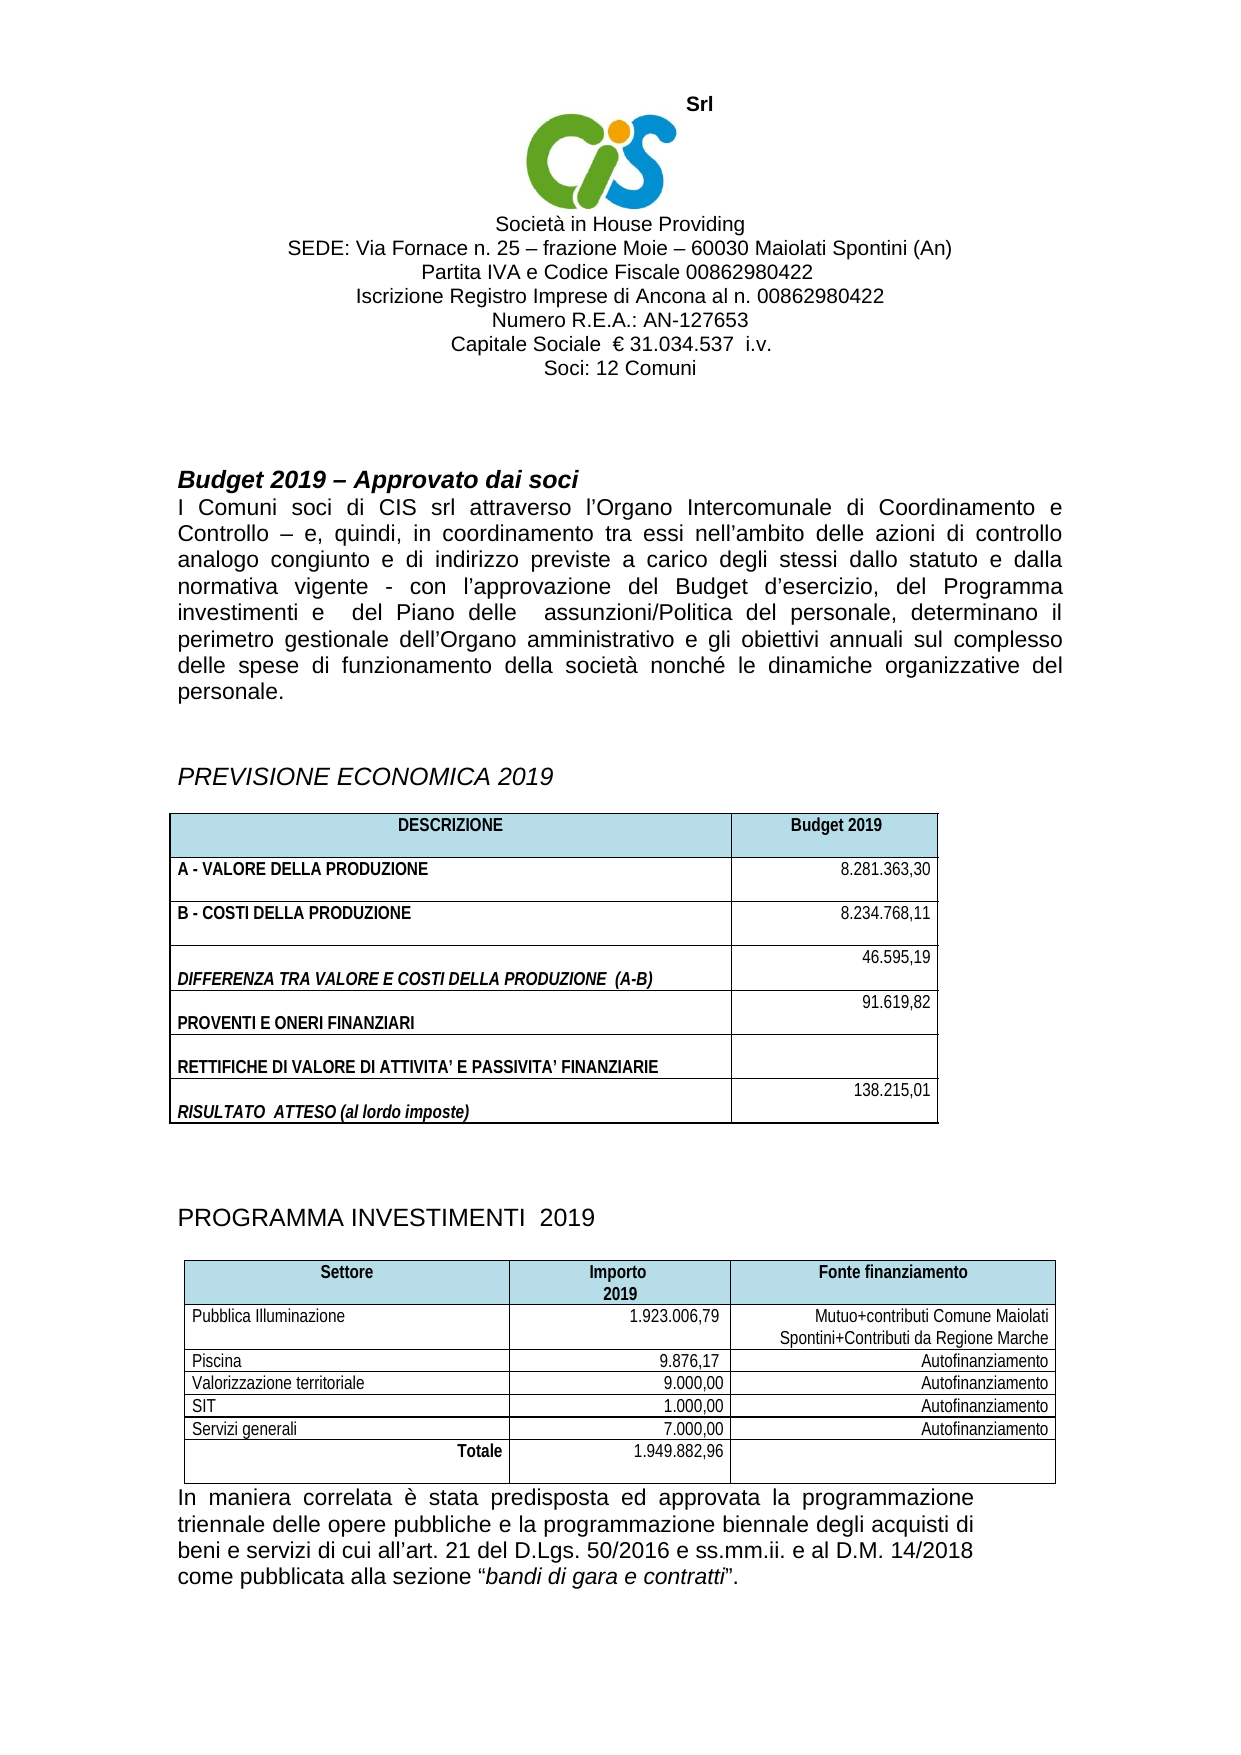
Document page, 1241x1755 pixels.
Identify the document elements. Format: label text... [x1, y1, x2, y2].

text SEDE: Via Fornace n. 25 – frazione Moie – 60030 Maiolati Spontini (An) [177, 236, 1063, 260]
text PROGRAMMA INVESTIMENTI 2019 [177, 1203, 974, 1231]
text Srl [177, 89, 1063, 212]
table_cell 1.923.006,79 [510, 1305, 730, 1348]
text Capitale Sociale € 31.034.537 i.v. [177, 332, 1063, 356]
table_cell [732, 1035, 937, 1078]
table_cell Autofinanziamento [731, 1350, 1055, 1371]
table_cell Piscina [185, 1350, 509, 1371]
text Iscrizione Registro Imprese di Ancona al n. 00862980422 [177, 284, 1063, 308]
table_header Settore [185, 1261, 509, 1304]
text In maniera correlata è stata predisposta ed approvata la programmazione triennale delle opere pubbliche e la programmazione biennale degli acquisti di beni e servizi di cui all’art. 21 del D.Lgs. 50/2016 e ss.mm.ii. e al D.M. 14/2018 come pubblicata alla sezione “bandi di gara e contratti”. [177, 1484, 974, 1589]
table_cell A - VALORE DELLA PRODUZIONE [171, 858, 731, 901]
table_cell 9.000,00 [510, 1372, 730, 1394]
table_cell SIT [185, 1395, 509, 1416]
table_cell Servizi generali [185, 1418, 509, 1439]
table_cell 1.000,00 [510, 1395, 730, 1416]
table_cell B - COSTI DELLA PRODUZIONE [171, 902, 731, 945]
table_header Importo 2019 [510, 1261, 730, 1304]
text Budget 2019 – Approvato dai soci [177, 465, 1063, 494]
table_cell Autofinanziamento [731, 1418, 1055, 1439]
text Società in House Providing [177, 212, 1063, 236]
table_cell Autofinanziamento [731, 1395, 1055, 1416]
table_header DESCRIZIONE [171, 814, 731, 857]
text Soci: 12 Comuni [177, 356, 1063, 380]
table_cell RETTIFICHE DI VALORE DI ATTIVITA’ E PASSIVITA’ FINANZIARIE [171, 1035, 731, 1078]
table_cell 8.281.363,30 [732, 858, 937, 901]
table_cell 8.234.768,11 [732, 902, 937, 945]
text PREVISIONE ECONOMICA 2019 [177, 762, 1063, 791]
text Partita IVA e Codice Fiscale 00862980422 [177, 260, 1063, 284]
table_cell DIFFERENZA TRA VALORE E COSTI DELLA PRODUZIONE (A-B) [171, 946, 731, 989]
table_cell 138.215,01 [732, 1079, 937, 1122]
table_cell Totale [185, 1440, 509, 1483]
table_header Fonte finanziamento [731, 1261, 1055, 1304]
table_cell [731, 1440, 1055, 1483]
table_cell Valorizzazione territoriale [185, 1372, 509, 1394]
table_header Budget 2019 [732, 814, 937, 857]
text I Comuni soci di CIS srl attraverso l’Organo Intercomunale di Coordinamento e Controllo – e, quindi, in coordinamento tra essi nell’ambito delle azioni di controllo analogo congiunto e di indirizzo previste a carico degli stessi dallo statuto e dalla normativa vigente - con l’approvazione del Budget d’esercizio, del Programma investimenti e del Piano delle assunzioni/Politica del personale, determinano il perimetro gestionale dell’Organo amministrativo e gli obiettivi annuali sul complesso delle spese di funzionamento della società nonché le dinamiche organizzative del personale. [177, 494, 1063, 704]
table_cell 1.949.882,96 [510, 1440, 730, 1483]
table_cell Autofinanziamento [731, 1372, 1055, 1394]
table_cell Pubblica Illuminazione [185, 1305, 509, 1348]
text Numero R.E.A.: AN-127653 [177, 308, 1063, 332]
table_cell PROVENTI E ONERI FINANZIARI [171, 991, 731, 1034]
table_cell 91.619,82 [732, 991, 937, 1034]
table_cell 7.000,00 [510, 1418, 730, 1439]
table_cell 46.595,19 [732, 946, 937, 989]
table_cell RISULTATO ATTESO (al lordo imposte) [171, 1079, 731, 1122]
table_cell Mutuo+contributi Comune Maiolati Spontini+Contributi da Regione Marche [731, 1305, 1055, 1348]
table_cell 9.876,17 [510, 1350, 730, 1371]
